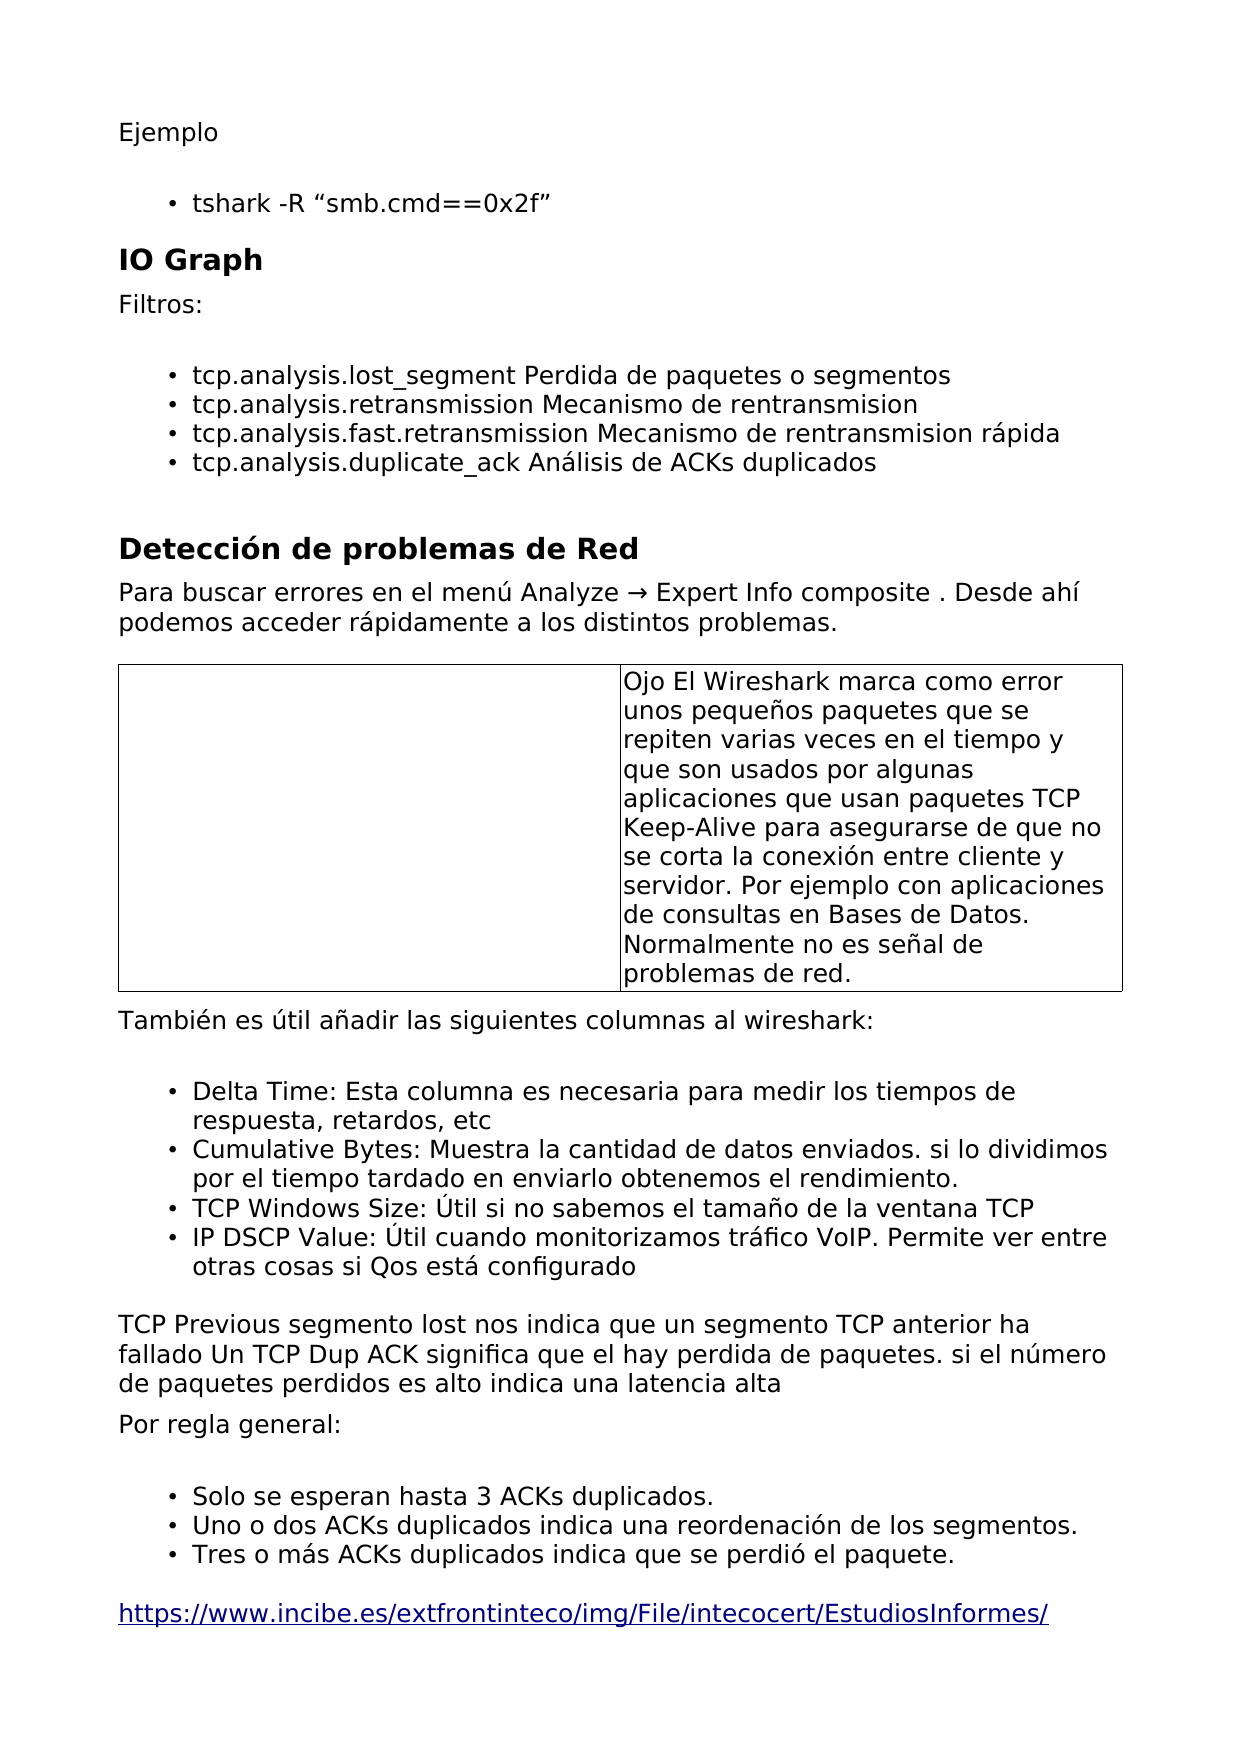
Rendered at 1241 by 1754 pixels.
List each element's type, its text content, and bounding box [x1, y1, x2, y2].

list IP DSCP Value: Útil cuando monitorizamos tráfico VoIP. Permite ver entre otras cosas si Qos está configurado [177, 1223, 1122, 1281]
list tcp.analysis.fast.retransmission Mecanismo de rentransmision rápida [177, 419, 1122, 448]
list Delta Time: Esta columna es necesaria para medir los tiempos de respuesta, retardos, etc [177, 1077, 1122, 1135]
subtitle IO Graph [118, 243, 1122, 277]
table_header Ojo El Wireshark marca como error unos pequeños paquetes que se repiten varias veces en el tiempo y que son usados por algunas aplicaciones que usan paquetes TCP Keep-Alive para asegurarse de que no se corta la conexión entre cliente y servidor. Por ejemplo con aplicaciones de consultas en Bases de Datos. Normalmente no es señal de problemas de red. [621, 665, 1122, 991]
subtitle Detección de problemas de Red [118, 532, 1122, 566]
text https://www.incibe.es/extfrontinteco/img/File/intecocert/EstudiosInformes/ [118, 1599, 1122, 1628]
list tcp.analysis.duplicate_ack Análisis de ACKs duplicados [177, 448, 1122, 478]
text Por regla general: [118, 1411, 1122, 1440]
list tcp.analysis.retransmission Mecanismo de rentransmision [177, 390, 1122, 419]
table_header [119, 665, 620, 991]
list tshark -R “smb.cmd==0x2f” [177, 189, 1122, 218]
text TCP Previous segmento lost nos indica que un segmento TCP anterior ha fallado Un TCP Dup ACK significa que el hay perdida de paquetes. si el número de paquetes perdidos es alto indica una latencia alta [118, 1311, 1122, 1398]
text Filtros: [118, 290, 1122, 319]
list tcp.analysis.lost_segment Perdida de paquetes o segmentos [177, 361, 1122, 390]
list Cumulative Bytes: Muestra la cantidad de datos enviados. si lo dividimos por el tiempo tardado en enviarlo obtenemos el rendimiento. [177, 1135, 1122, 1194]
list Uno o dos ACKs duplicados indica una reordenación de los segmentos. [177, 1511, 1122, 1540]
list Tres o más ACKs duplicados indica que se perdió el paquete. [177, 1540, 1122, 1569]
list Solo se esperan hasta 3 ACKs duplicados. [177, 1482, 1122, 1511]
text Para buscar errores en el menú Analyze → Expert Info composite . Desde ahí podemos acceder rápidamente a los distintos problemas. [118, 579, 1122, 637]
list TCP Windows Size: Útil si no sabemos el tamaño de la ventana TCP [177, 1194, 1122, 1223]
text Ejemplo [118, 118, 1122, 147]
text También es útil añadir las siguientes columnas al wireshark: [118, 1006, 1122, 1035]
